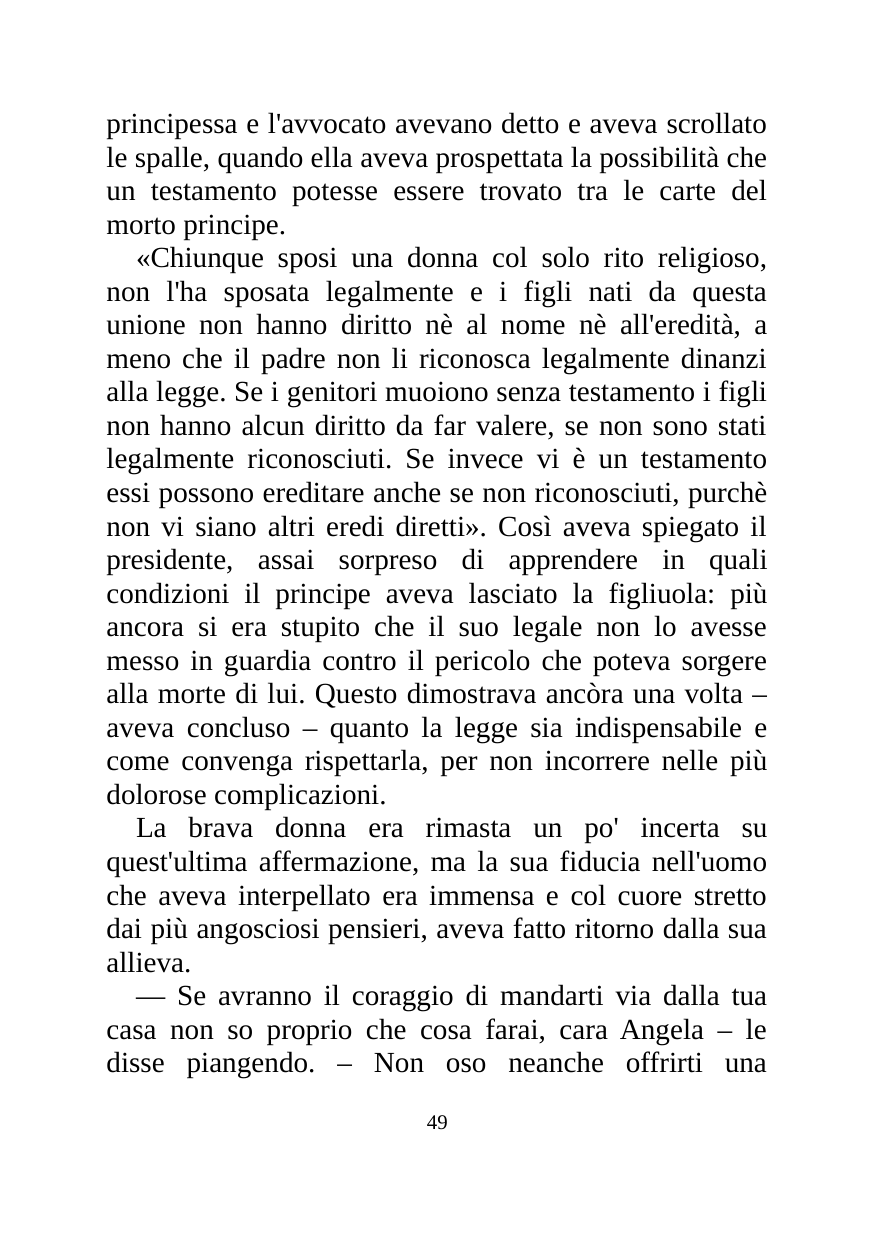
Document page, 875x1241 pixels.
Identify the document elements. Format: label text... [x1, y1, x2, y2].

text «Chiunque sposi una donna col solo rito religioso, non l'ha sposata legalmente e i figli nati da questa unione non hanno diritto nè al nome nè all'eredità, a meno che il padre non li riconosca legalmente dinanzi alla legge. Se i genitori muoiono senza testamento i figli non hanno alcun diritto da far valere, se non sono stati legalmente riconosciuti. Se invece vi è un testamento essi possono ereditare anche se non riconosciuti, purchè non vi siano altri eredi diretti». Così aveva spiegato il presidente, assai sorpreso di apprendere in quali condizioni il principe aveva lasciato la figliuola: più ancora si era stupito che il suo legale non lo avesse messo in guardia contro il pericolo che poteva sorgere alla morte di lui. Questo dimostrava ancòra una volta – aveva concluso – quanto la legge sia indispensabile e come convenga rispettarla, per non incorrere nelle più dolorose complicazioni. [106, 240, 768, 811]
text principessa e l'avvocato avevano detto e aveva scrollato le spalle, quando ella aveva prospettata la possibilità che un testamento potesse essere trovato tra le carte del morto principe. [106, 106, 768, 240]
text — Se avranno il coraggio di mandarti via dalla tua casa non so proprio che cosa farai, cara Angela – le disse piangendo. – Non oso neanche offrirti una [106, 978, 768, 1079]
text La brava donna era rimasta un po' incerta su quest'ultima affermazione, ma la sua fiducia nell'uomo che aveva interpellato era immensa e col cuore stretto dai più angosciosi pensieri, aveva fatto ritorno dalla sua allieva. [106, 811, 768, 978]
